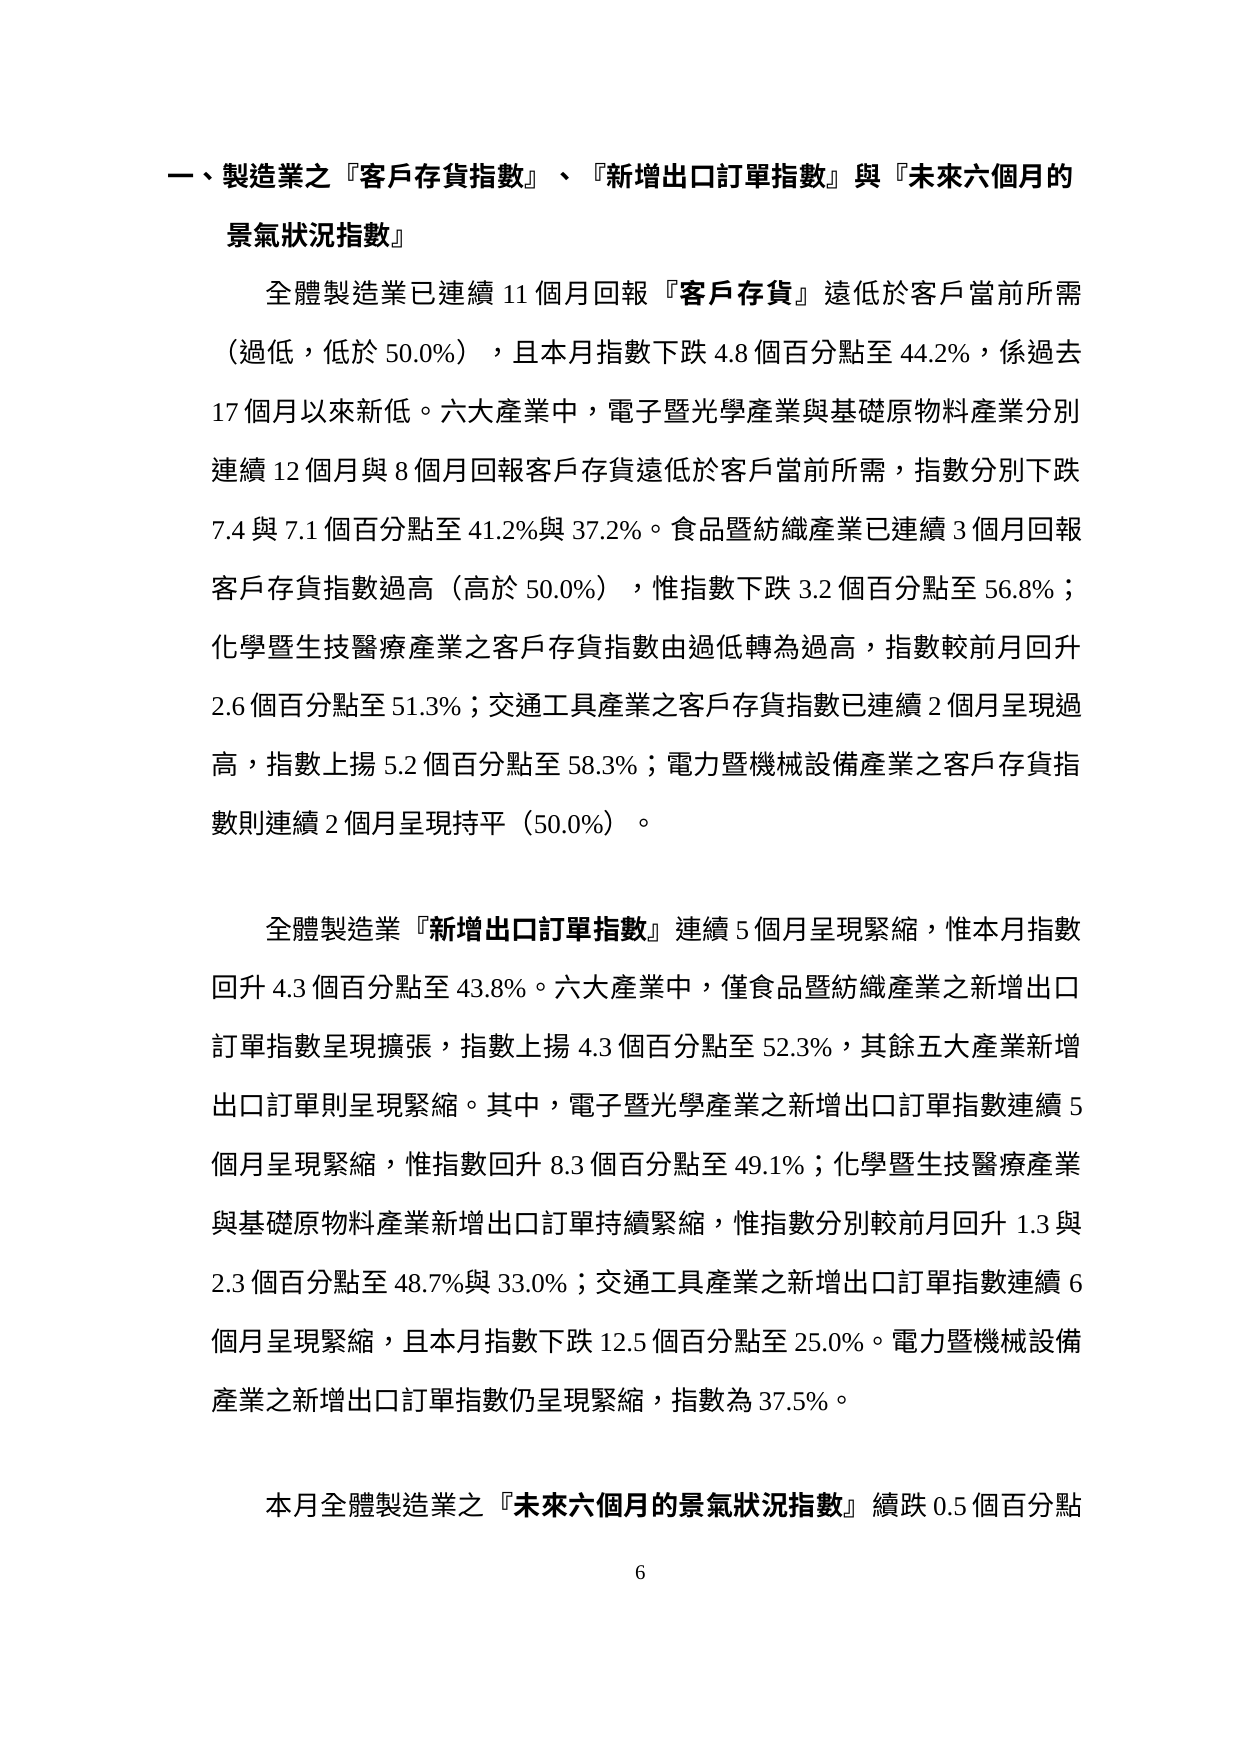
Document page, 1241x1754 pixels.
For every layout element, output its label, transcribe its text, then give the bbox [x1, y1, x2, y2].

text 一、製造業之『客戶存貨指數』、『新增出口訂單指數』與『未來六個月的景氣狀況指數』 [167, 155, 1083, 253]
text 本月全體製造業之『未來六個月的景氣狀況指數』續跌0.5個百分點 [211, 1484, 1083, 1523]
text 全體製造業已連續11個月回報『客戶存貨』遠低於客戶當前所需（過低，低於50.0%），且本月指數下跌4.8個百分點至44.2%，係過去17個月以來新低。六大產業中，電子暨光學產業與基礎原物料產業分別連續12個月與8個月回報客戶存貨遠低於客戶當前所需，指數分別下跌7.4與7.1個百分點至41.2%與37.2%。食品暨紡織產業已連續3個月回報客戶存貨指數過高（高於50.0%），惟指數下跌3.2個百分點至56.8%；化學暨生技醫療產業之客戶存貨指數由過低轉為過高，指數較前月回升2.6個百分點至51.3%；交通工具產業之客戶存貨指數已連續2個月呈現過高，指數上揚5.2個百分點至58.3%；電力暨機械設備產業之客戶存貨指數則連續2個月呈現持平（50.0%）。 [211, 272, 1083, 841]
text 全體製造業『新增出口訂單指數』連續5個月呈現緊縮，惟本月指數回升4.3個百分點至43.8%。六大產業中，僅食品暨紡織產業之新增出口訂單指數呈現擴張，指數上揚4.3個百分點至52.3%，其餘五大產業新增出口訂單則呈現緊縮。其中，電子暨光學產業之新增出口訂單指數連續5個月呈現緊縮，惟指數回升8.3個百分點至49.1%；化學暨生技醫療產業與基礎原物料產業新增出口訂單持續緊縮，惟指數分別較前月回升1.3與2.3個百分點至48.7%與33.0%；交通工具產業之新增出口訂單指數連續6個月呈現緊縮，且本月指數下跌12.5個百分點至25.0%。電力暨機械設備產業之新增出口訂單指數仍呈現緊縮，指數為37.5%。 [211, 908, 1083, 1418]
